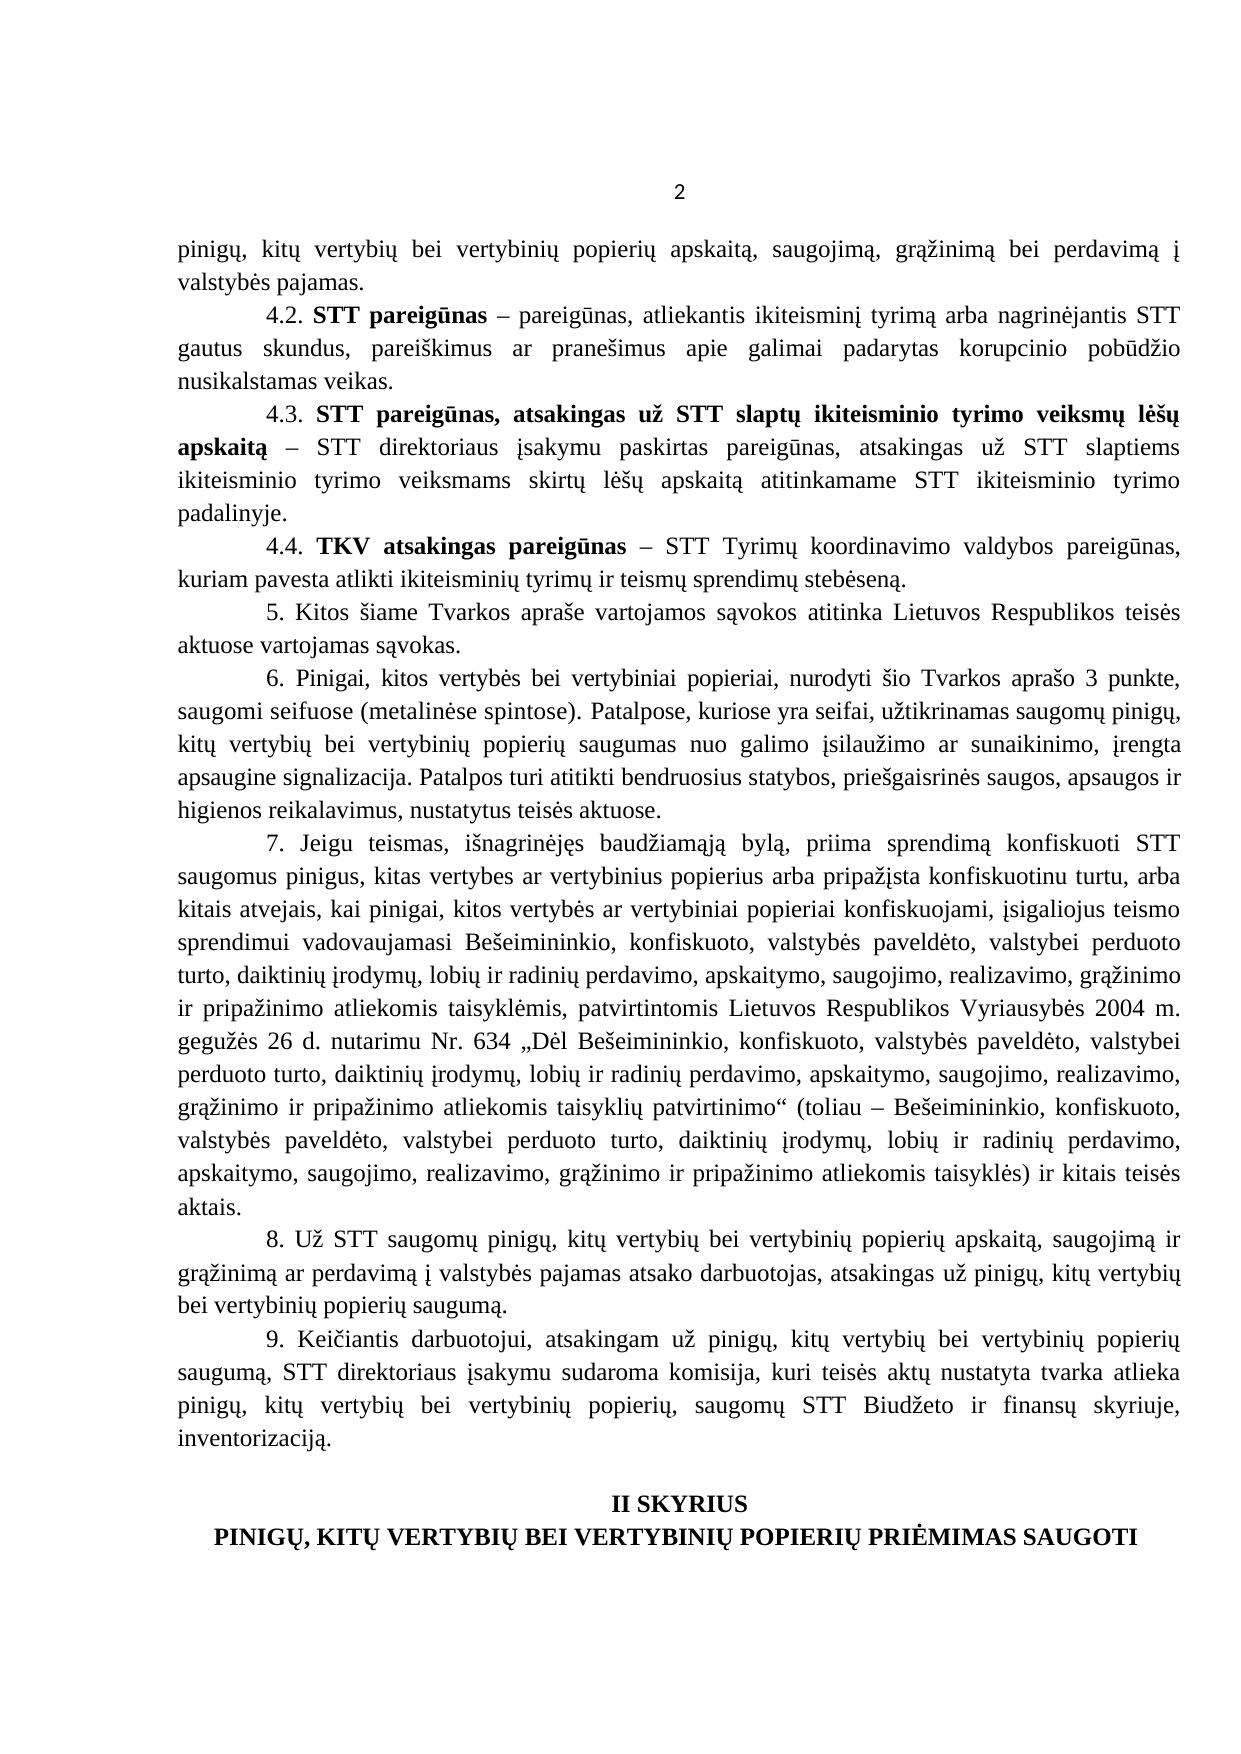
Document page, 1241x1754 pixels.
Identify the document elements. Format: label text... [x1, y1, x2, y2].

text 6. Pinigai, kitos vertybės bei vertybiniai popieriai, nurodyti šio Tvarkos aprašo 3 punkte, saugomi seifuose (metalinėse spintose). Patalpose, kuriose yra seifai, užtikrinamas saugomų pinigų, kitų vertybių bei vertybinių popierių saugumas nuo galimo įsilaužimo ar sunaikinimo, įrengta apsaugine signalizacija. Patalpos turi atitikti bendruosius statybos, priešgaisrinės saugos, apsaugos ir higienos reikalavimus, nustatytus teisės aktuose. [177, 663, 1181, 824]
text II SKYRIUS [177, 1489, 1181, 1517]
text 4.4. TKV atsakingas pareigūnas – STT Tyrimų koordinavimo valdybos pareigūnas, kuriam pavesta atlikti ikiteisminių tyrimų ir teismų sprendimų stebėseną. [177, 531, 1181, 593]
text 7. Jeigu teismas, išnagrinėjęs baudžiamąją bylą, priima sprendimą konfiskuoti STT saugomus pinigus, kitas vertybes ar vertybinius popierius arba pripažįsta konfiskuotinu turtu, arba kitais atvejais, kai pinigai, kitos vertybės ar vertybiniai popieriai konfiskuojami, įsigaliojus teismo sprendimui vadovaujamasi Bešeimininkio, konfiskuoto, valstybės paveldėto, valstybei perduoto turto, daiktinių įrodymų, lobių ir radinių perdavimo, apskaitymo, saugojimo, realizavimo, grąžinimo ir pripažinimo atliekomis taisyklėmis, patvirtintomis Lietuvos Respublikos Vyriausybės 2004 m. gegužės 26 d. nutarimu Nr. 634 „Dėl Bešeimininkio, konfiskuoto, valstybės paveldėto, valstybei perduoto turto, daiktinių įrodymų, lobių ir radinių perdavimo, apskaitymo, saugojimo, realizavimo, grąžinimo ir pripažinimo atliekomis taisyklių patvirtinimo“ (toliau – Bešeimininkio, konfiskuoto, valstybės paveldėto, valstybei perduoto turto, daiktinių įrodymų, lobių ir radinių perdavimo, apskaitymo, saugojimo, realizavimo, grąžinimo ir pripažinimo atliekomis taisyklės) ir kitais teisės aktais. [177, 828, 1181, 1220]
text 4.2. STT pareigūnas – pareigūnas, atliekantis ikiteisminį tyrimą arba nagrinėjantis STT gautus skundus, pareiškimus ar pranešimus apie galimai padarytas korupcinio pobūdžio nusikalstamas veikas. [177, 300, 1181, 395]
text 9. Keičiantis darbuotojui, atsakingam už pinigų, kitų vertybių bei vertybinių popierių saugumą, STT direktoriaus įsakymu sudaroma komisija, kuri teisės aktų nustatyta tvarka atlieka pinigų, kitų vertybių bei vertybinių popierių, saugomų STT Biudžeto ir finansų skyriuje, inventorizaciją. [177, 1324, 1181, 1451]
text PINIGŲ, KITŲ VERTYBIŲ BEI VERTYBINIŲ POPIERIŲ PRIĖMIMAS SAUGOTI [177, 1522, 1181, 1551]
text 5. Kitos šiame Tvarkos apraše vartojamos sąvokos atitinka Lietuvos Respublikos teisės aktuose vartojamas sąvokas. [177, 597, 1181, 659]
text 8. Už STT saugomų pinigų, kitų vertybių bei vertybinių popierių apskaitą, saugojimą ir grąžinimą ar perdavimą į valstybės pajamas atsako darbuotojas, atsakingas už pinigų, kitų vertybių bei vertybinių popierių saugumą. [177, 1224, 1181, 1319]
text 4.3. STT pareigūnas, atsakingas už STT slaptų ikiteisminio tyrimo veiksmų lėšų apskaitą – STT direktoriaus įsakymu paskirtas pareigūnas, atsakingas už STT slaptiems ikiteisminio tyrimo veiksmams skirtų lėšų apskaitą atitinkamame STT ikiteisminio tyrimo padalinyje. [177, 399, 1181, 527]
text pinigų, kitų vertybių bei vertybinių popierių apskaitą, saugojimą, grąžinimą bei perdavimą į valstybės pajamas. [177, 234, 1181, 296]
